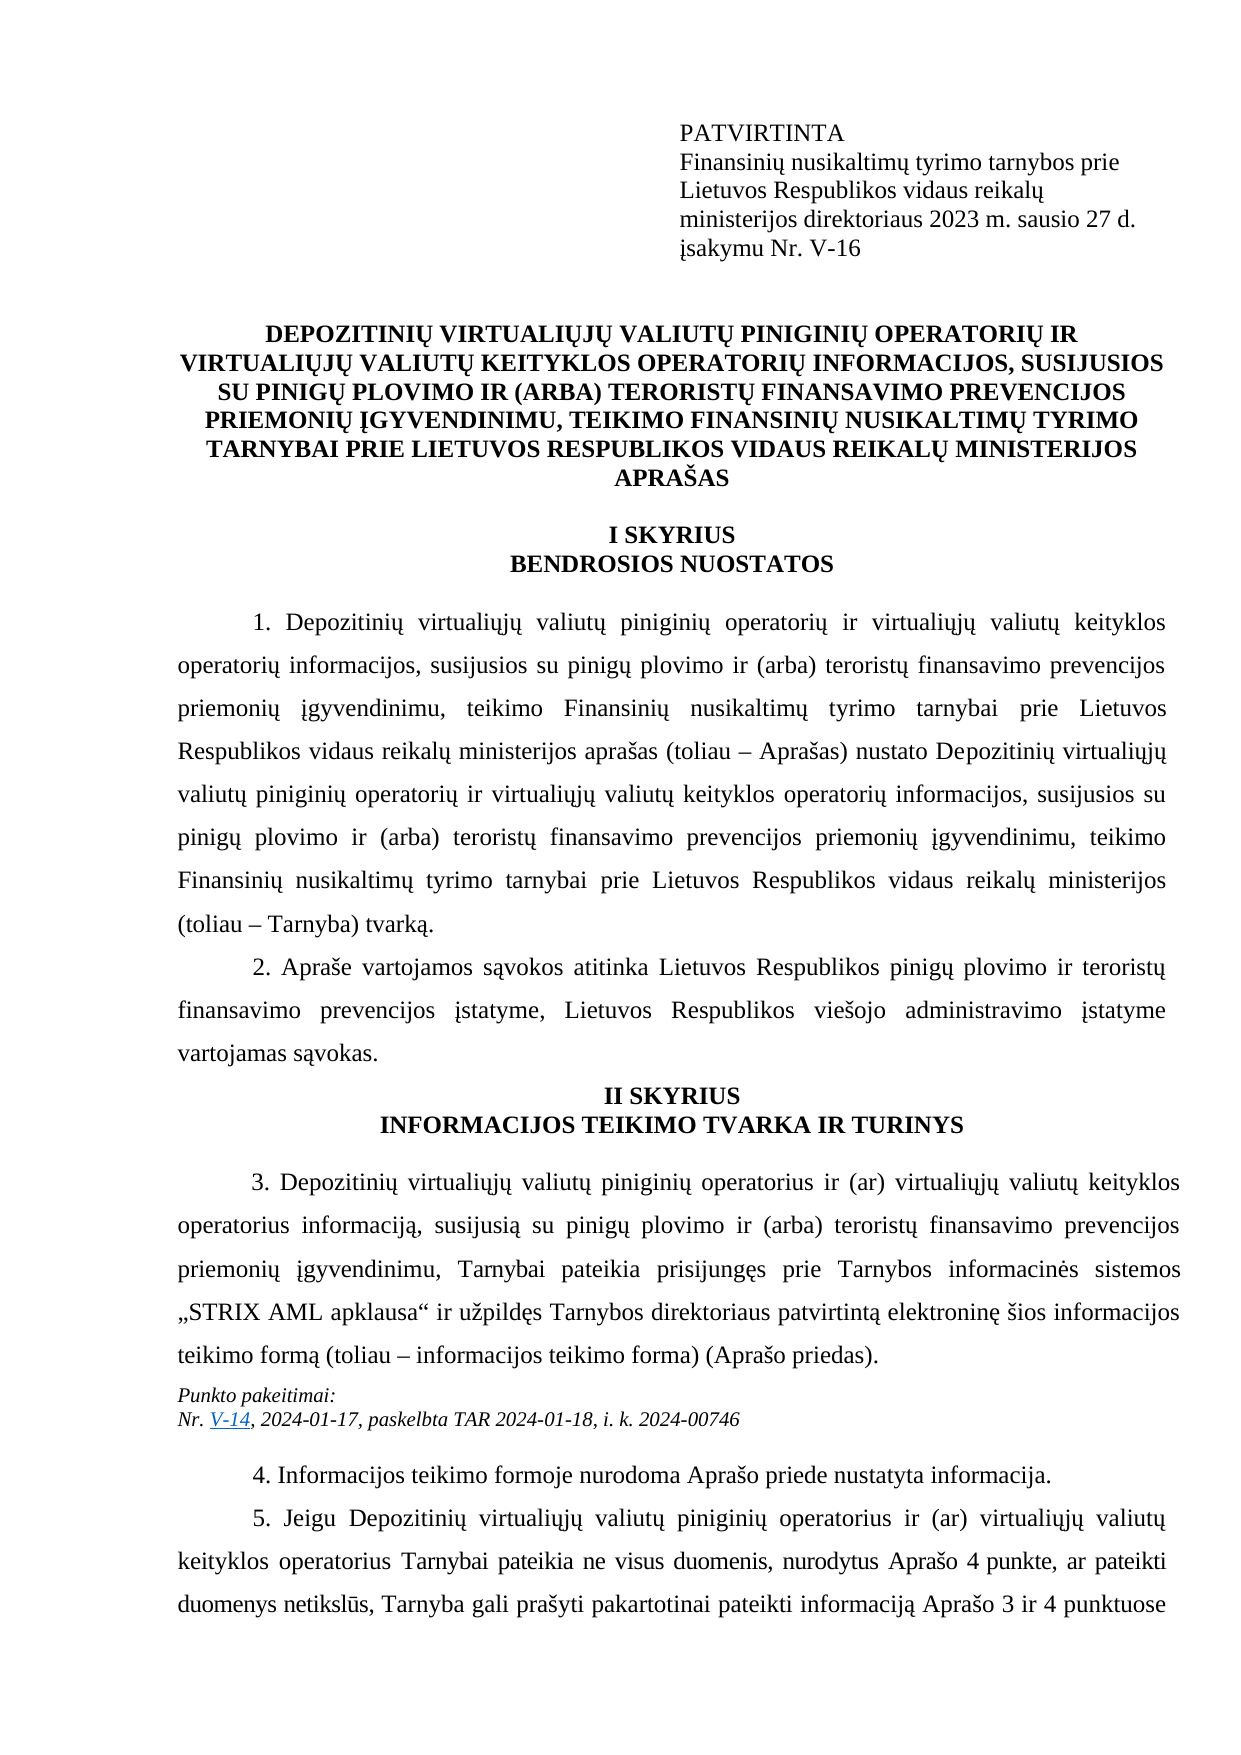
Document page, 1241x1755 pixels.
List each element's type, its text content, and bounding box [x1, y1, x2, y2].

text Nr. V-14, 2024-01-17, paskelbta TAR 2024-01-18, i. k. 2024-00746 [177, 1407, 1181, 1431]
text Lietuvos Respublikos vidaus reikalų [679, 176, 1166, 204]
text BENDROSIOS NUOSTATOS [177, 549, 1166, 578]
text Finansinių nusikaltimų tyrimo tarnybos prie [679, 147, 1166, 176]
text II SKYRIUS [177, 1081, 1166, 1110]
text Punkto pakeitimai: [177, 1383, 1181, 1407]
text INFORMACIJOS TEIKIMO TVARKA IR TURINYS [177, 1110, 1166, 1139]
text 3. Depozitinių virtualiųjų valiutų piniginių operatorius ir (ar) virtualiųjų valiutų keityklos operatorius informaciją, susijusią su pinigų plovimo ir (arba) teroristų finansavimo prevencijos priemonių įgyvendinimu, Tarnybai pateikia prisijungęs prie Tarnybos informacinės sistemos „STRIX AML apklausa“ ir užpildęs Tarnybos direktoriaus patvirtintą elektroninę šios informacijos teikimo formą (toliau – informacijos teikimo forma) (Aprašo priedas). [177, 1167, 1181, 1369]
text 4. Informacijos teikimo formoje nurodoma Aprašo priede nustatyta informacija. [177, 1460, 1167, 1489]
text 1. Depozitinių virtualiųjų valiutų piniginių operatorių ir virtualiųjų valiutų keityklos operatorių informacijos, susijusios su pinigų plovimo ir (arba) teroristų finansavimo prevencijos priemonių įgyvendinimu, teikimo Finansinių nusikaltimų tyrimo tarnybai prie Lietuvos Respublikos vidaus reikalų ministerijos aprašas (toliau – Aprašas) nustato Depozitinių virtualiųjų valiutų piniginių operatorių ir virtualiųjų valiutų keityklos operatorių informacijos, susijusios su pinigų plovimo ir (arba) teroristų finansavimo prevencijos priemonių įgyvendinimu, teikimo Finansinių nusikaltimų tyrimo tarnybai prie Lietuvos Respublikos vidaus reikalų ministerijos (toliau – Tarnyba) tvarką. [177, 607, 1167, 937]
text 5. Jeigu Depozitinių virtualiųjų valiutų piniginių operatorius ir (ar) virtualiųjų valiutų keityklos operatorius Tarnybai pateikia ne visus duomenis, nurodytus Aprašo 4 punkte, ar pateikti duomenys netikslūs, Tarnyba gali prašyti pakartotinai pateikti informaciją Aprašo 3 ir 4 punktuose [177, 1503, 1167, 1618]
text 2. Apraše vartojamos sąvokos atitinka Lietuvos Respublikos pinigų plovimo ir teroristų finansavimo prevencijos įstatyme, Lietuvos Respublikos viešojo administravimo įstatyme vartojamas sąvokas. [177, 952, 1167, 1067]
text DEPOZITINIŲ VIRTUALIŲJŲ VALIUTŲ PINIGINIŲ OPERATORIŲ IR VIRTUALIŲJŲ VALIUTŲ KEITYKLOS OPERATORIŲ INFORMACIJOS, SUSIJUSIOS SU PINIGŲ PLOVIMO IR (ARBA) TERORISTŲ FINANSAVIMO PREVENCIJOS PRIEMONIŲ ĮGYVENDINIMU, TEIKIMO FINANSINIŲ NUSIKALTIMŲ TYRIMO TARNYBAI PRIE LIETUVOS RESPUBLIKOS VIDAUS REIKALŲ MINISTERIJOS APRAŠAS [177, 319, 1166, 492]
text PATVIRTINTA [679, 118, 1166, 147]
text įsakymu Nr. V-16 [679, 233, 1166, 262]
text ministerijos direktoriaus 2023 m. sausio 27 d. [679, 204, 1166, 233]
text I SKYRIUS [177, 521, 1166, 549]
